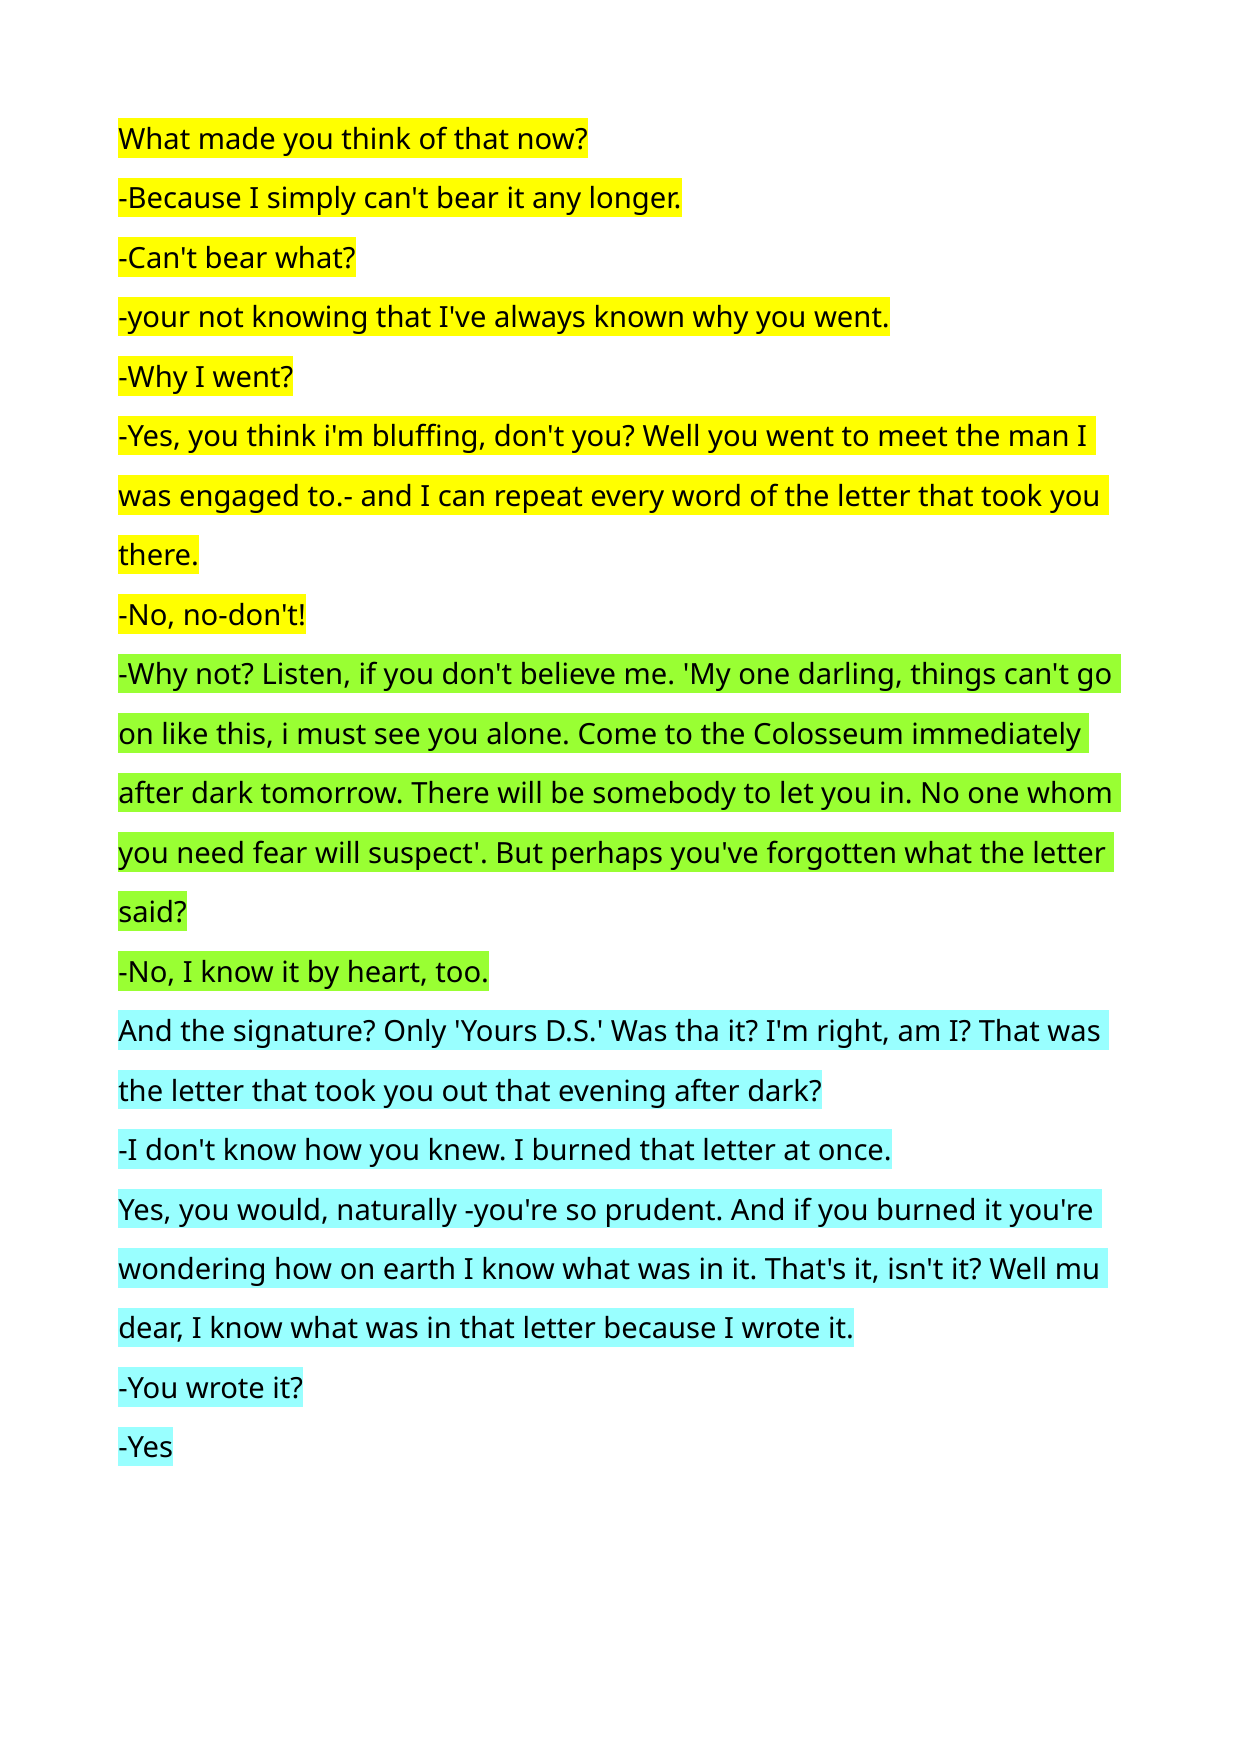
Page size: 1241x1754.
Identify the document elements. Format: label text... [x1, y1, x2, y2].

text -Why not? Listen, if you don't believe me. 'My one darling, things can't go on like this, i must see you alone. Come to the Colosseum immediately after dark tomorrow. There will be somebody to let you in. No one whom you need fear will suspect'. But perhaps you've forgotten what the letter said? [118, 653, 1122, 931]
text -Why I went? [118, 356, 1122, 396]
text What made you think of that now? [118, 118, 1122, 158]
text -your not knowing that I've always known why you went. [118, 297, 1122, 336]
text And the signature? Only 'Yours D.S.' Was tha it? I'm right, am I? That was the letter that took you out that evening after dark? [118, 1010, 1122, 1109]
text -I don't know how you knew. I burned that letter at once. [118, 1129, 1122, 1169]
text -Yes [118, 1427, 1122, 1466]
text Yes, you would, naturally -you're so prudent. And if you burned it you're wondering how on earth I know what was in it. That's it, isn't it? Well mu dear, I know what was in that letter because I wrote it. [118, 1189, 1122, 1347]
text -Because I simply can't bear it any longer. [118, 178, 1122, 217]
text -No, I know it by heart, too. [118, 951, 1122, 991]
text -Can't bear what? [118, 237, 1122, 277]
text -You wrote it? [118, 1367, 1122, 1407]
text -No, no-don't! [118, 594, 1122, 634]
text -Yes, you think i'm bluffing, don't you? Well you went to meet the man I was engaged to.- and I can repeat every word of the letter that took you there. [118, 416, 1122, 574]
